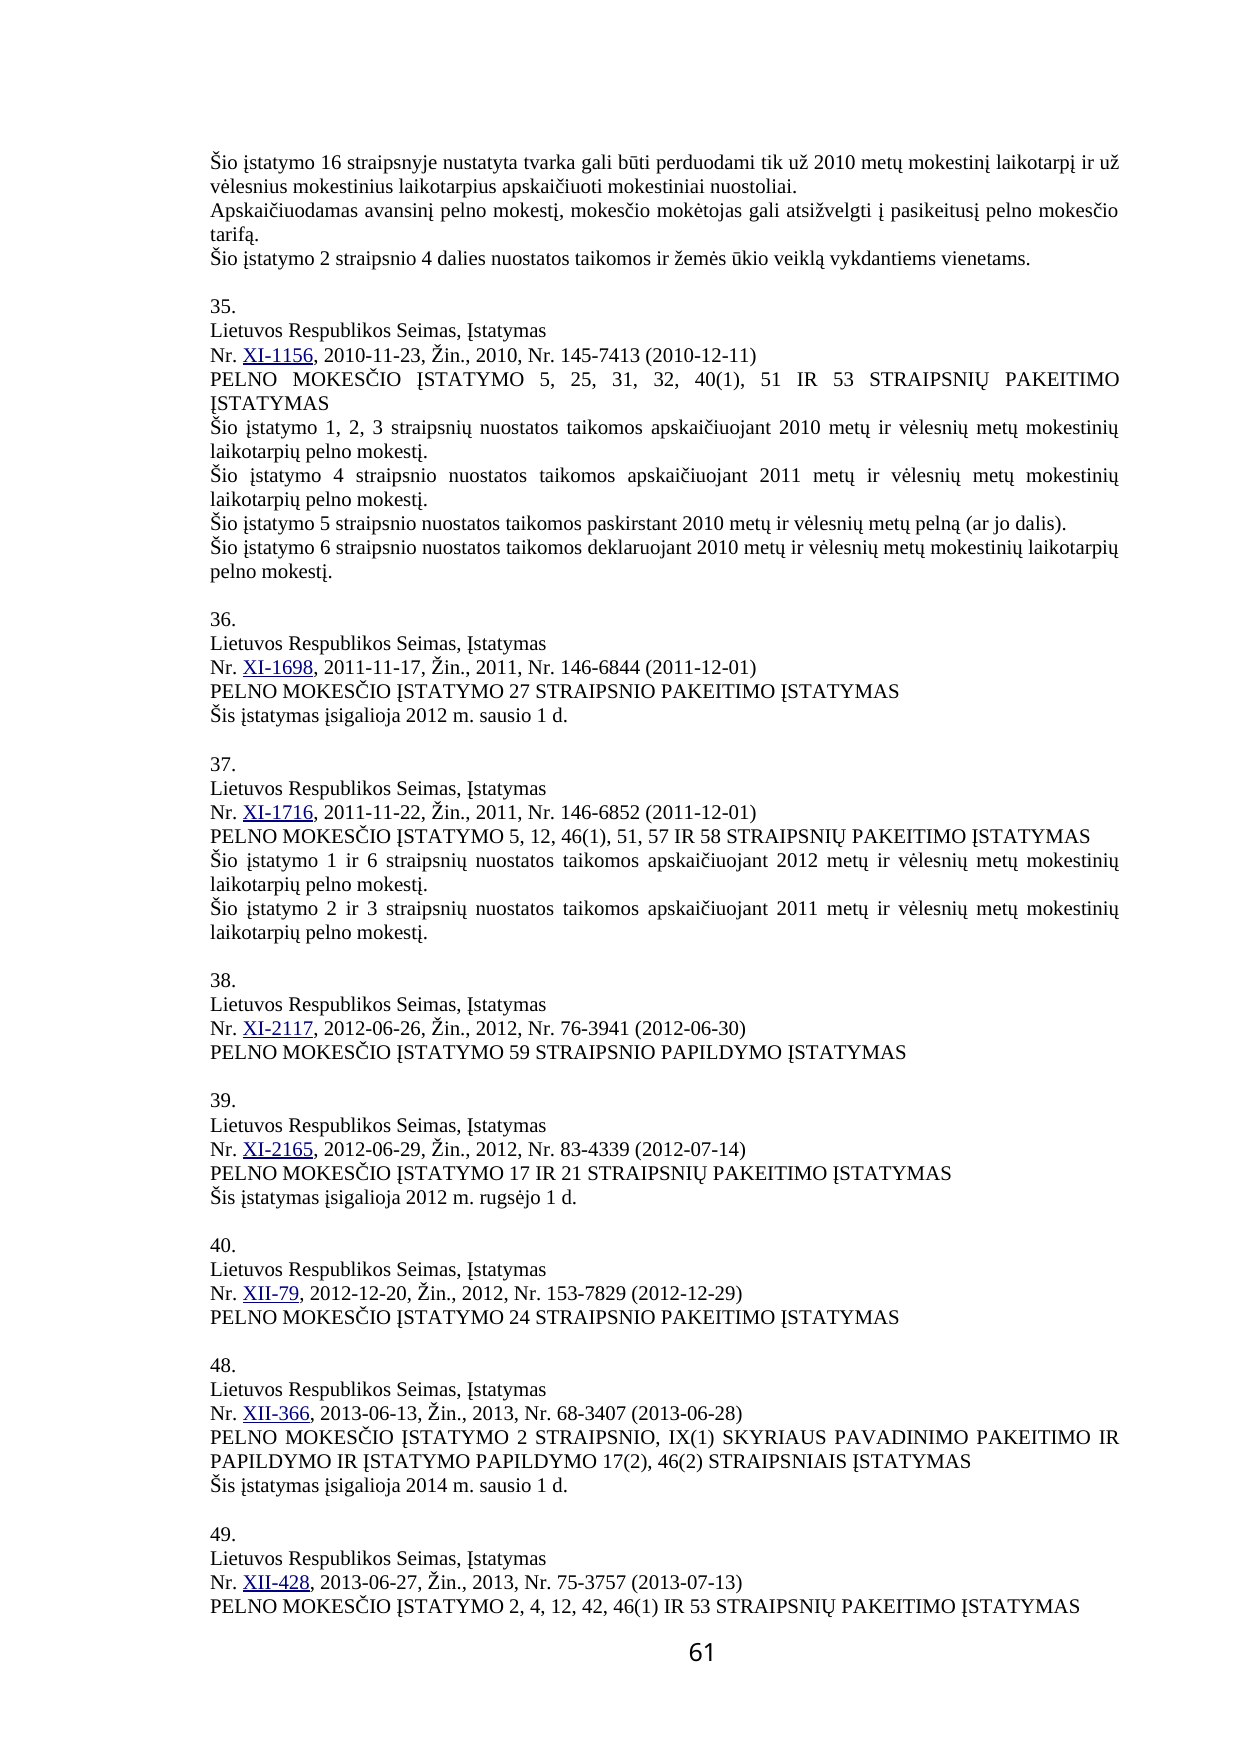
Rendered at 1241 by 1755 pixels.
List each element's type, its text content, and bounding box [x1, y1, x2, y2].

text Šio įstatymo 4 straipsnio nuostatos taikomos apskaičiuojant 2011 metų ir vėlesnių metų mokestinių laikotarpių pelno mokestį. [210, 463, 1120, 511]
text Šis įstatymas įsigalioja 2012 m. rugsėjo 1 d. [210, 1185, 1120, 1209]
text Šio įstatymo 5 straipsnio nuostatos taikomos paskirstant 2010 metų ir vėlesnių metų pelną (ar jo dalis). [210, 511, 1120, 535]
text Lietuvos Respublikos Seimas, Įstatymas [210, 776, 1120, 800]
text Nr. XI-1156, 2010-11-23, Žin., 2010, Nr. 145-7413 (2010-12-11) [210, 342, 1120, 367]
text 36. [210, 607, 1120, 631]
text Lietuvos Respublikos Seimas, Įstatymas [210, 1112, 1120, 1137]
text PELNO MOKESČIO ĮSTATYMO 27 STRAIPSNIO PAKEITIMO ĮSTATYMAS [210, 679, 1120, 703]
text Šio įstatymo 1, 2, 3 straipsnių nuostatos taikomos apskaičiuojant 2010 metų ir vėlesnių metų mokestinių laikotarpių pelno mokestį. [210, 415, 1120, 463]
text Nr. XII-366, 2013-06-13, Žin., 2013, Nr. 68-3407 (2013-06-28) [210, 1401, 1120, 1425]
text Nr. XII-79, 2012-12-20, Žin., 2012, Nr. 153-7829 (2012-12-29) [210, 1281, 1120, 1305]
text Nr. XI-1698, 2011-11-17, Žin., 2011, Nr. 146-6844 (2011-12-01) [210, 655, 1120, 679]
text Lietuvos Respublikos Seimas, Įstatymas [210, 1257, 1120, 1281]
text Lietuvos Respublikos Seimas, Įstatymas [210, 1377, 1120, 1401]
text Šio įstatymo 1 ir 6 straipsnių nuostatos taikomos apskaičiuojant 2012 metų ir vėlesnių metų mokestinių laikotarpių pelno mokestį. [210, 848, 1120, 896]
text 38. [210, 968, 1120, 992]
text PELNO MOKESČIO ĮSTATYMO 24 STRAIPSNIO PAKEITIMO ĮSTATYMAS [210, 1305, 1120, 1329]
text Šio įstatymo 6 straipsnio nuostatos taikomos deklaruojant 2010 metų ir vėlesnių metų mokestinių laikotarpių pelno mokestį. [210, 535, 1120, 583]
text Apskaičiuodamas avansinį pelno mokestį, mokesčio mokėtojas gali atsižvelgti į pasikeitusį pelno mokesčio tarifą. [210, 198, 1120, 246]
text Šis įstatymas įsigalioja 2014 m. sausio 1 d. [210, 1473, 1120, 1497]
text Šio įstatymo 2 straipsnio 4 dalies nuostatos taikomos ir žemės ūkio veiklą vykdantiems vienetams. [210, 246, 1120, 270]
text 39. [210, 1088, 1120, 1112]
text PELNO MOKESČIO ĮSTATYMO 17 IR 21 STRAIPSNIŲ PAKEITIMO ĮSTATYMAS [210, 1161, 1120, 1185]
text Nr. XI-2117, 2012-06-26, Žin., 2012, Nr. 76-3941 (2012-06-30) [210, 1016, 1120, 1040]
text 49. [210, 1522, 1120, 1546]
text Lietuvos Respublikos Seimas, Įstatymas [210, 631, 1120, 655]
text Lietuvos Respublikos Seimas, Įstatymas [210, 992, 1120, 1016]
text Šio įstatymo 2 ir 3 straipsnių nuostatos taikomos apskaičiuojant 2011 metų ir vėlesnių metų mokestinių laikotarpių pelno mokestį. [210, 896, 1120, 944]
text Lietuvos Respublikos Seimas, Įstatymas [210, 1546, 1120, 1570]
text Šis įstatymas įsigalioja 2012 m. sausio 1 d. [210, 703, 1120, 727]
text 40. [210, 1233, 1120, 1257]
text Lietuvos Respublikos Seimas, Įstatymas [210, 318, 1120, 342]
text 37. [210, 752, 1120, 776]
text Nr. XI-1716, 2011-11-22, Žin., 2011, Nr. 146-6852 (2011-12-01) [210, 800, 1120, 824]
text 48. [210, 1353, 1120, 1377]
text PELNO MOKESČIO ĮSTATYMO 2, 4, 12, 42, 46(1) IR 53 STRAIPSNIŲ PAKEITIMO ĮSTATYMAS [210, 1594, 1120, 1618]
text PELNO MOKESČIO ĮSTATYMO 2 STRAIPSNIO, IX(1) SKYRIAUS PAVADINIMO PAKEITIMO IR PAPILDYMO IR ĮSTATYMO PAPILDYMO 17(2), 46(2) STRAIPSNIAIS ĮSTATYMAS [210, 1425, 1120, 1473]
text 35. [210, 294, 1120, 318]
text PELNO MOKESČIO ĮSTATYMO 59 STRAIPSNIO PAPILDYMO ĮSTATYMAS [210, 1040, 1120, 1064]
text PELNO MOKESČIO ĮSTATYMO 5, 12, 46(1), 51, 57 IR 58 STRAIPSNIŲ PAKEITIMO ĮSTATYMAS [210, 824, 1120, 848]
text Šio įstatymo 16 straipsnyje nustatyta tvarka gali būti perduodami tik už 2010 metų mokestinį laikotarpį ir už vėlesnius mokestinius laikotarpius apskaičiuoti mokestiniai nuostoliai. [210, 150, 1120, 198]
text Nr. XI-2165, 2012-06-29, Žin., 2012, Nr. 83-4339 (2012-07-14) [210, 1137, 1120, 1161]
text PELNO MOKESČIO ĮSTATYMO 5, 25, 31, 32, 40(1), 51 IR 53 STRAIPSNIŲ PAKEITIMO ĮSTATYMAS [210, 367, 1120, 415]
text Nr. XII-428, 2013-06-27, Žin., 2013, Nr. 75-3757 (2013-07-13) [210, 1570, 1120, 1594]
